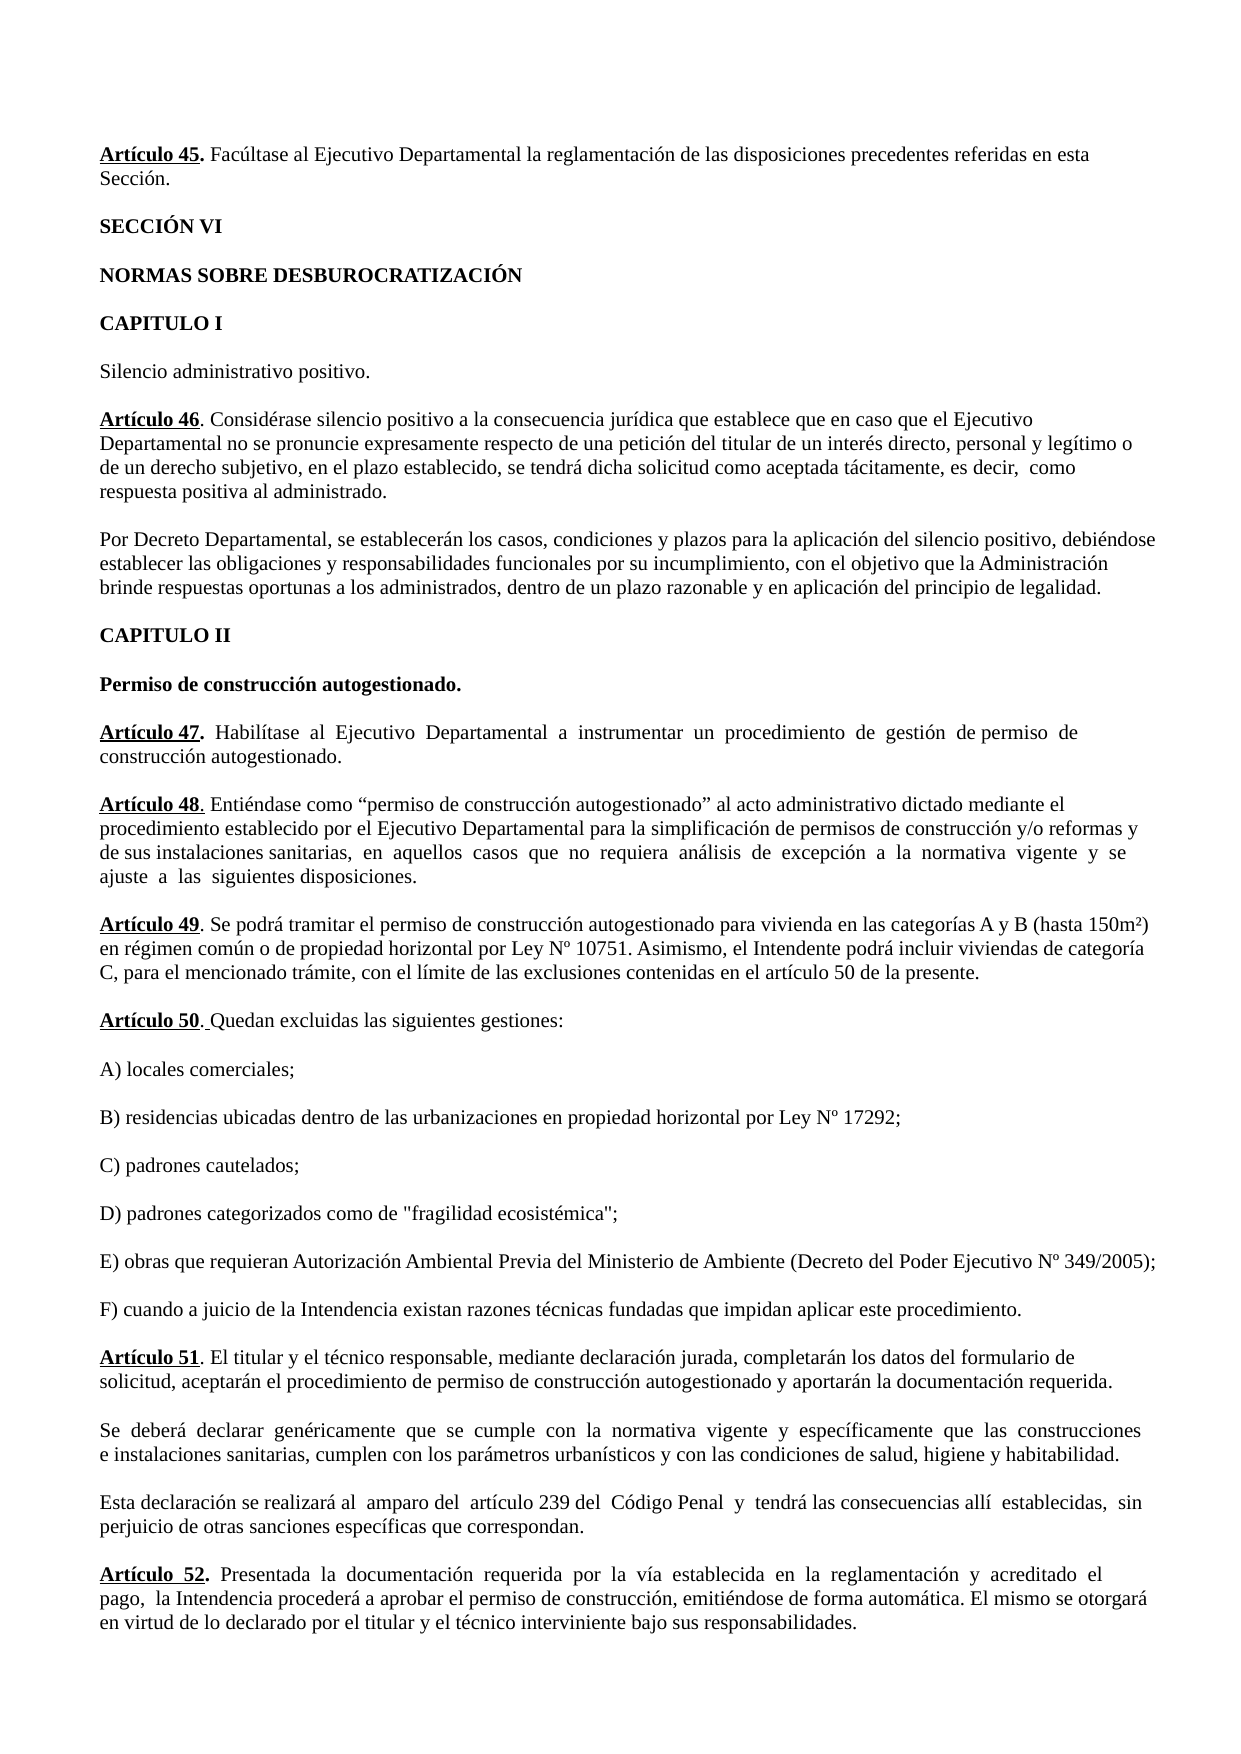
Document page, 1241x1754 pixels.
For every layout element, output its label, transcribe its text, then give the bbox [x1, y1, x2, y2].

text Artículo 45. Facúltase al Ejecutivo Departamental la reglamentación de las disposiciones precedentes referidas en esta Sección. SECCIÓN VI NORMAS SOBRE DESBUROCRATIZACIÓN CAPITULO I Silencio administrativo positivo. Artículo 46. Considérase silencio positivo a la consecuencia jurídica que establece que en caso que el Ejecutivo Departamental no se pronuncie expresamente respecto de una petición del titular de un interés directo, personal y legítimo o de un derecho subjetivo, en el plazo establecido, se tendrá dicha solicitud como aceptada tácitamente, es decir, como respuesta positiva al administrado. Por Decreto Departamental, se establecerán los casos, condiciones y plazos para la aplicación del silencio positivo, debiéndose establecer las obligaciones y responsabilidades funcionales por su incumplimiento, con el objetivo que la Administración brinde respuestas oportunas a los administrados, dentro de un plazo razonable y en aplicación del principio de legalidad. CAPITULO II Permiso de construcción autogestionado. Artículo 47. Habilítase al Ejecutivo Departamental a instrumentar un procedimiento de gestión de permiso de construcción autogestionado. Artículo 48. Entiéndase como “permiso de construcción autogestionado” al acto administrativo dictado mediante el procedimiento establecido por el Ejecutivo Departamental para la simplificación de permisos de construcción y/o reformas y de sus instalaciones sanitarias, en aquellos casos que no requiera análisis de excepción a la normativa vigente y se ajuste a las siguientes disposiciones. Artículo 49. Se podrá tramitar el permiso de construcción autogestionado para vivienda en las categorías A y B (hasta 150m²) en régimen común o de propiedad horizontal por Ley Nº 10751. Asimismo, el Intendente podrá incluir viviendas de categoría C, para el mencionado trámite, con el límite de las exclusiones contenidas en el artículo 50 de la presente. Artículo 50. Quedan excluidas las siguientes gestiones: A) locales comerciales; B) residencias ubicadas dentro de las urbanizaciones en propiedad horizontal por Ley Nº 17292; C) padrones cautelados; D) padrones categorizados como de "fragilidad ecosistémica"; E) obras que requieran Autorización Ambiental Previa del Ministerio de Ambiente (Decreto del Poder Ejecutivo Nº 349/2005); F) cuando a juicio de la Intendencia existan razones técnicas fundadas que impidan aplicar este procedimiento. Artículo 51. El titular y el técnico responsable, mediante declaración jurada, completarán los datos del formulario de solicitud, aceptarán el procedimiento de permiso de construcción autogestionado y aportarán la documentación requerida. Se deberá declarar genéricamente que se cumple con la normativa vigente y específicamente que las construcciones e instalaciones sanitarias, cumplen con los parámetros urbanísticos y con las condiciones de salud, higiene y habitabilidad. Esta declaración se realizará al amparo del artículo 239 del Código Penal y tendrá las consecuencias allí establecidas, sin perjuicio de otras sanciones específicas que correspondan. Artículo 52. Presentada la documentación requerida por la vía establecida en la reglamentación y acreditado el pago, la Intendencia procederá a aprobar el permiso de construcción, emitiéndose de forma automática. El mismo se otorgará en virtud de lo declarado por el titular y el técnico interviniente bajo sus responsabilidades. [99, 118, 1157, 1634]
